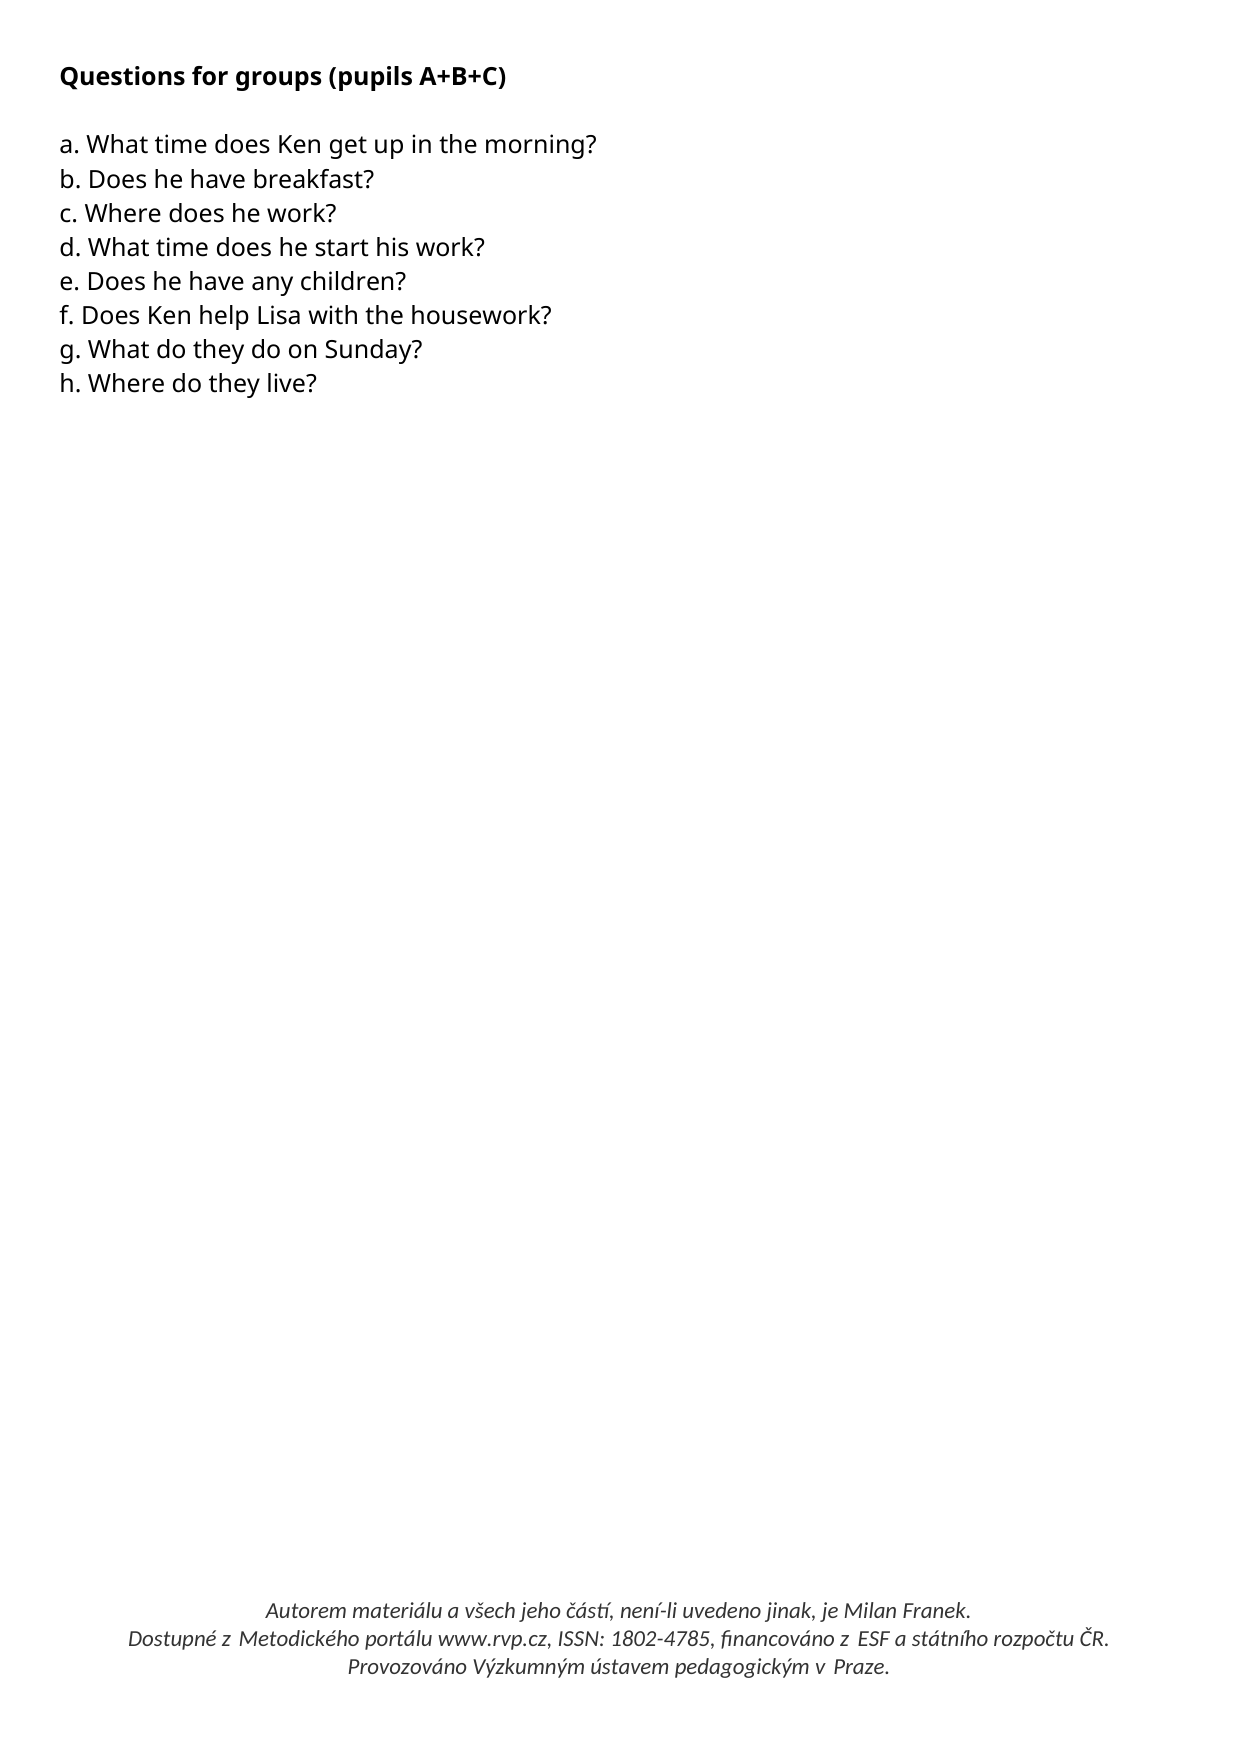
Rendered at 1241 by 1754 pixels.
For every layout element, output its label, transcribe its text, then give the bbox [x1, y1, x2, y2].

text d. What time does he start his work? [59, 229, 1181, 263]
text g. What do they do on Sunday? [59, 332, 1181, 366]
text b. Does he have breakfast? [59, 161, 1181, 195]
text e. Does he have any children? [59, 263, 1181, 297]
text c. Where does he work? [59, 195, 1181, 229]
text Questions for groups (pupils A+B+C) [59, 59, 1181, 93]
text a. What time does Ken get up in the morning? [59, 127, 1181, 161]
text h. Where do they live? [59, 366, 1181, 400]
text f. Does Ken help Lisa with the housework? [59, 297, 1181, 332]
